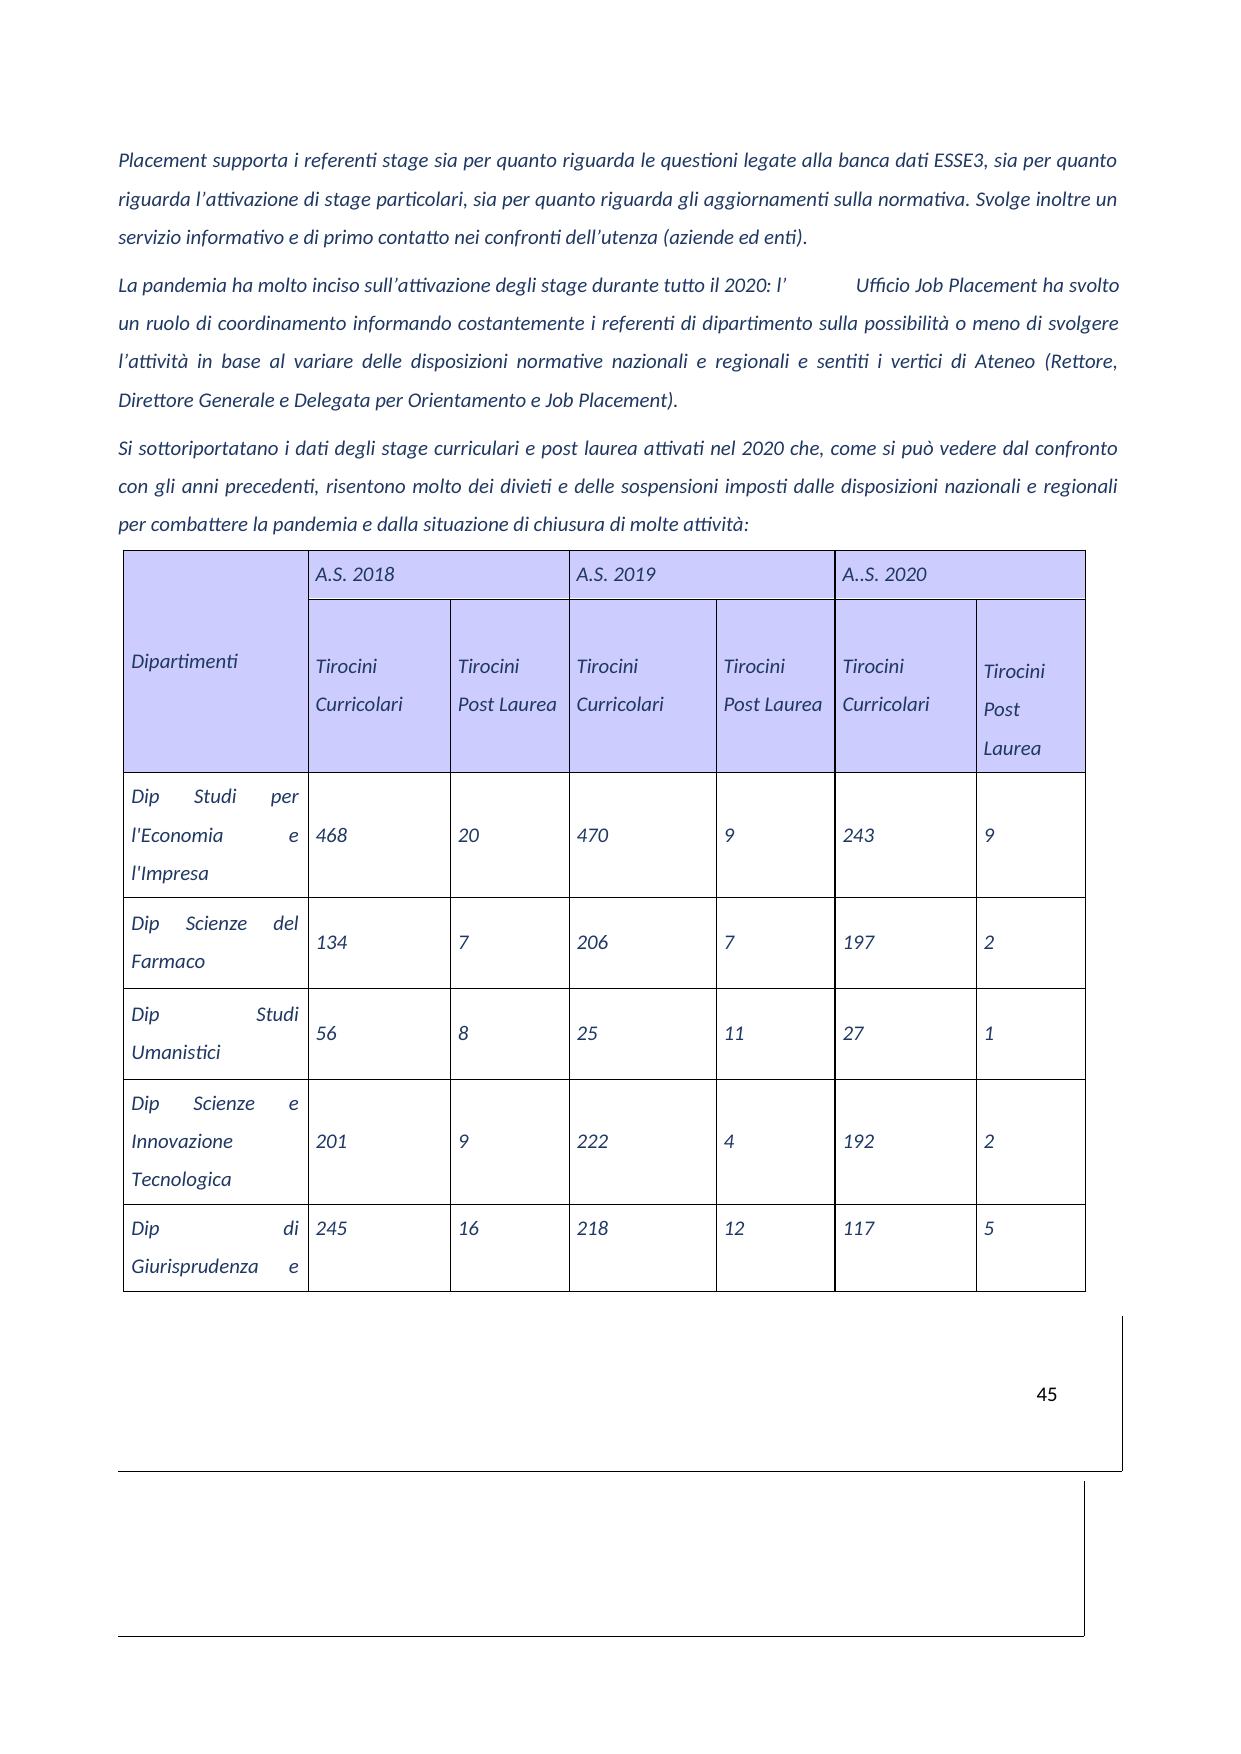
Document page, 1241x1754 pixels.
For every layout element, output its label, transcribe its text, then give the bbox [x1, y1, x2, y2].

table_cell 7 [451, 898, 569, 988]
table_cell Tirocini Post Laurea [977, 600, 1085, 772]
table_cell 218 [570, 1205, 716, 1291]
table_cell Tirocini Post Laurea [451, 600, 569, 772]
text Placement supporta i referenti stage sia per quanto riguarda le questioni legate alla banca dati ESSE3, sia per quanto riguarda l’attivazione di stage particolari, sia per quanto riguarda gli aggiornamenti sulla normativa. Svolge inoltre un servizio informativo e di primo contatto nei confronti dell’utenza (aziende ed enti). [118, 148, 1122, 249]
table_cell 2 [977, 898, 1085, 988]
table_header A.S. 2018 [309, 551, 569, 598]
table_cell 470 [570, 773, 716, 897]
table_cell Tirocini Curricolari [836, 600, 976, 772]
table_cell 2 [977, 1080, 1085, 1204]
table_cell 192 [836, 1080, 976, 1204]
table_cell 222 [570, 1080, 716, 1204]
table_header A.S. 2019 [570, 551, 834, 598]
table_cell Dip Studi per l'Economia e l'Impresa [124, 773, 308, 897]
table_cell Dip Studi Umanistici [124, 989, 308, 1078]
table_cell 117 [836, 1205, 976, 1291]
table_cell 5 [977, 1205, 1085, 1291]
table_cell 468 [309, 773, 450, 897]
table_cell 56 [309, 989, 450, 1078]
table_cell Dip di Giurisprudenza e [124, 1205, 308, 1291]
table_cell 134 [309, 898, 450, 988]
table_cell 197 [836, 898, 976, 988]
table_cell 25 [570, 989, 716, 1078]
table_cell Tirocini Curricolari [570, 600, 716, 772]
table_cell 4 [717, 1080, 834, 1204]
table_cell 245 [309, 1205, 450, 1291]
table_cell 7 [717, 898, 834, 988]
table_cell 9 [717, 773, 834, 897]
table_cell Tirocini Curricolari [309, 600, 450, 772]
table_cell 206 [570, 898, 716, 988]
table_cell Dip Scienze e Innovazione Tecnologica [124, 1080, 308, 1204]
table_cell 243 [836, 773, 976, 897]
text Si sottoriportatano i dati degli stage curriculari e post laurea attivati nel 2020 che, come si può vedere dal confronto con gli anni precedenti, risentono molto dei divieti e delle sospensioni imposti dalle disposizioni nazionali e regionali per combattere la pandemia e dalla situazione di chiusura di molte attività: [118, 435, 1122, 537]
table_header Dipartimenti [124, 551, 308, 772]
table_cell 9 [977, 773, 1085, 897]
table_cell 201 [309, 1080, 450, 1204]
table_cell 27 [836, 989, 976, 1078]
table_header A..S. 2020 [836, 551, 1085, 598]
table_cell 12 [717, 1205, 834, 1291]
table_cell 9 [451, 1080, 569, 1204]
table_cell 1 [977, 989, 1085, 1078]
table_cell 11 [717, 989, 834, 1078]
text La pandemia ha molto inciso sull’attivazione degli stage durante tutto il 2020: l’ Ufficio Job Placement ha svolto un ruolo di coordinamento informando costantemente i referenti di dipartimento sulla possibilità o meno di svolgere l’attività in base al variare delle disposizioni normative nazionali e regionali e sentiti i vertici di Ateneo (Rettore, Direttore Generale e Delegata per Orientamento e Job Placement). [118, 272, 1122, 412]
table_cell Tirocini Post Laurea [717, 600, 834, 772]
table_cell Dip Scienze del Farmaco [124, 898, 308, 988]
table_cell 16 [451, 1205, 569, 1291]
table_cell 8 [451, 989, 569, 1078]
table_cell 20 [451, 773, 569, 897]
